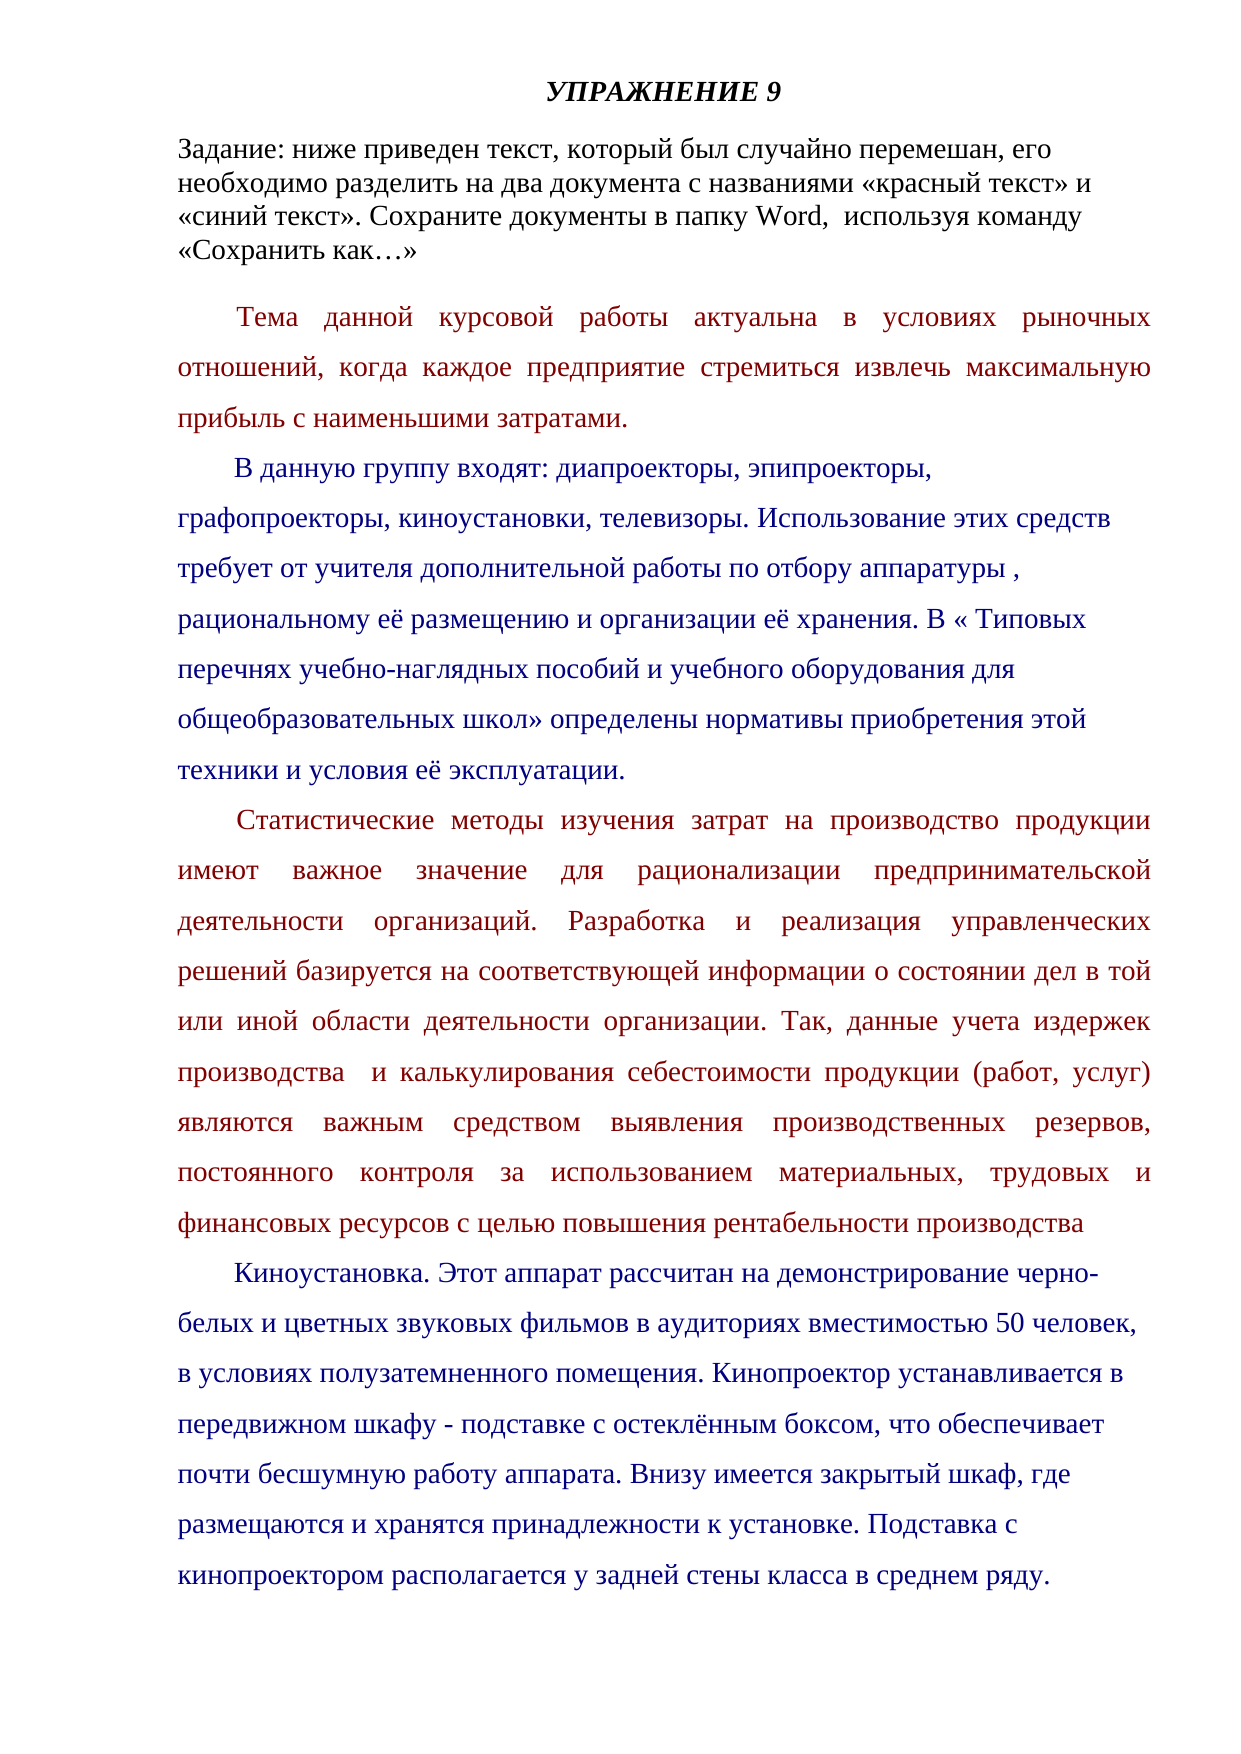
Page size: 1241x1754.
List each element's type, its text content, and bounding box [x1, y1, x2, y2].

text В данную группу входят: диапроекторы, эпипроекторы, графопроекторы, киноустановки, телевизоры. Использование этих средств требует от учителя дополнительной работы по отбору аппаратуры , рациональному её размещению и организации её хранения. В « Типовых перечнях учебно-наглядных пособий и учебного оборудования для общеобразовательных школ» определены нормативы приобретения этой техники и условия её эксплуатации. [177, 450, 1152, 785]
text Статистические методы изучения затрат на производство продукции имеют важное значение для рационализации предпринимательской деятельности организаций. Разработка и реализация управленческих решений базируется на соответствующей информации о состоянии дел в той или иной области деятельности организации. Так, данные учета издержек производства и калькулирования себестоимости продукции (работ, услуг) являются важным средством выявления производственных резервов, постоянного контроля за использованием материальных, трудовых и финансовых ресурсов с целью повышения рентабельности производства [177, 802, 1152, 1238]
text Тема данной курсовой работы актуальна в условиях рыночных отношений, когда каждое предприятие стремиться извлечь максимальную прибыль с наименьшими затратами. [177, 299, 1152, 433]
text Задание: ниже приведен текст, который был случайно перемешан, его необходимо разделить на два документа с названиями «красный текст» и «синий текст». Сохраните документы в папку Word, используя команду «Сохранить как…» [177, 131, 1152, 266]
text Киноустановка. Этот аппарат рассчитан на демонстрирование черно- белых и цветных звуковых фильмов в аудиториях вместимостью 50 человек, в условиях полузатемненного помещения. Кинопроектор устанавливается в передвижном шкафу - подставке с остеклённым боксом, что обеспечивает почти бесшумную работу аппарата. Внизу имеется закрытый шкаф, где размещаются и хранятся принадлежности к установке. Подставка с кинопроектором располагается у задней стены класса в среднем ряду. [177, 1255, 1152, 1590]
